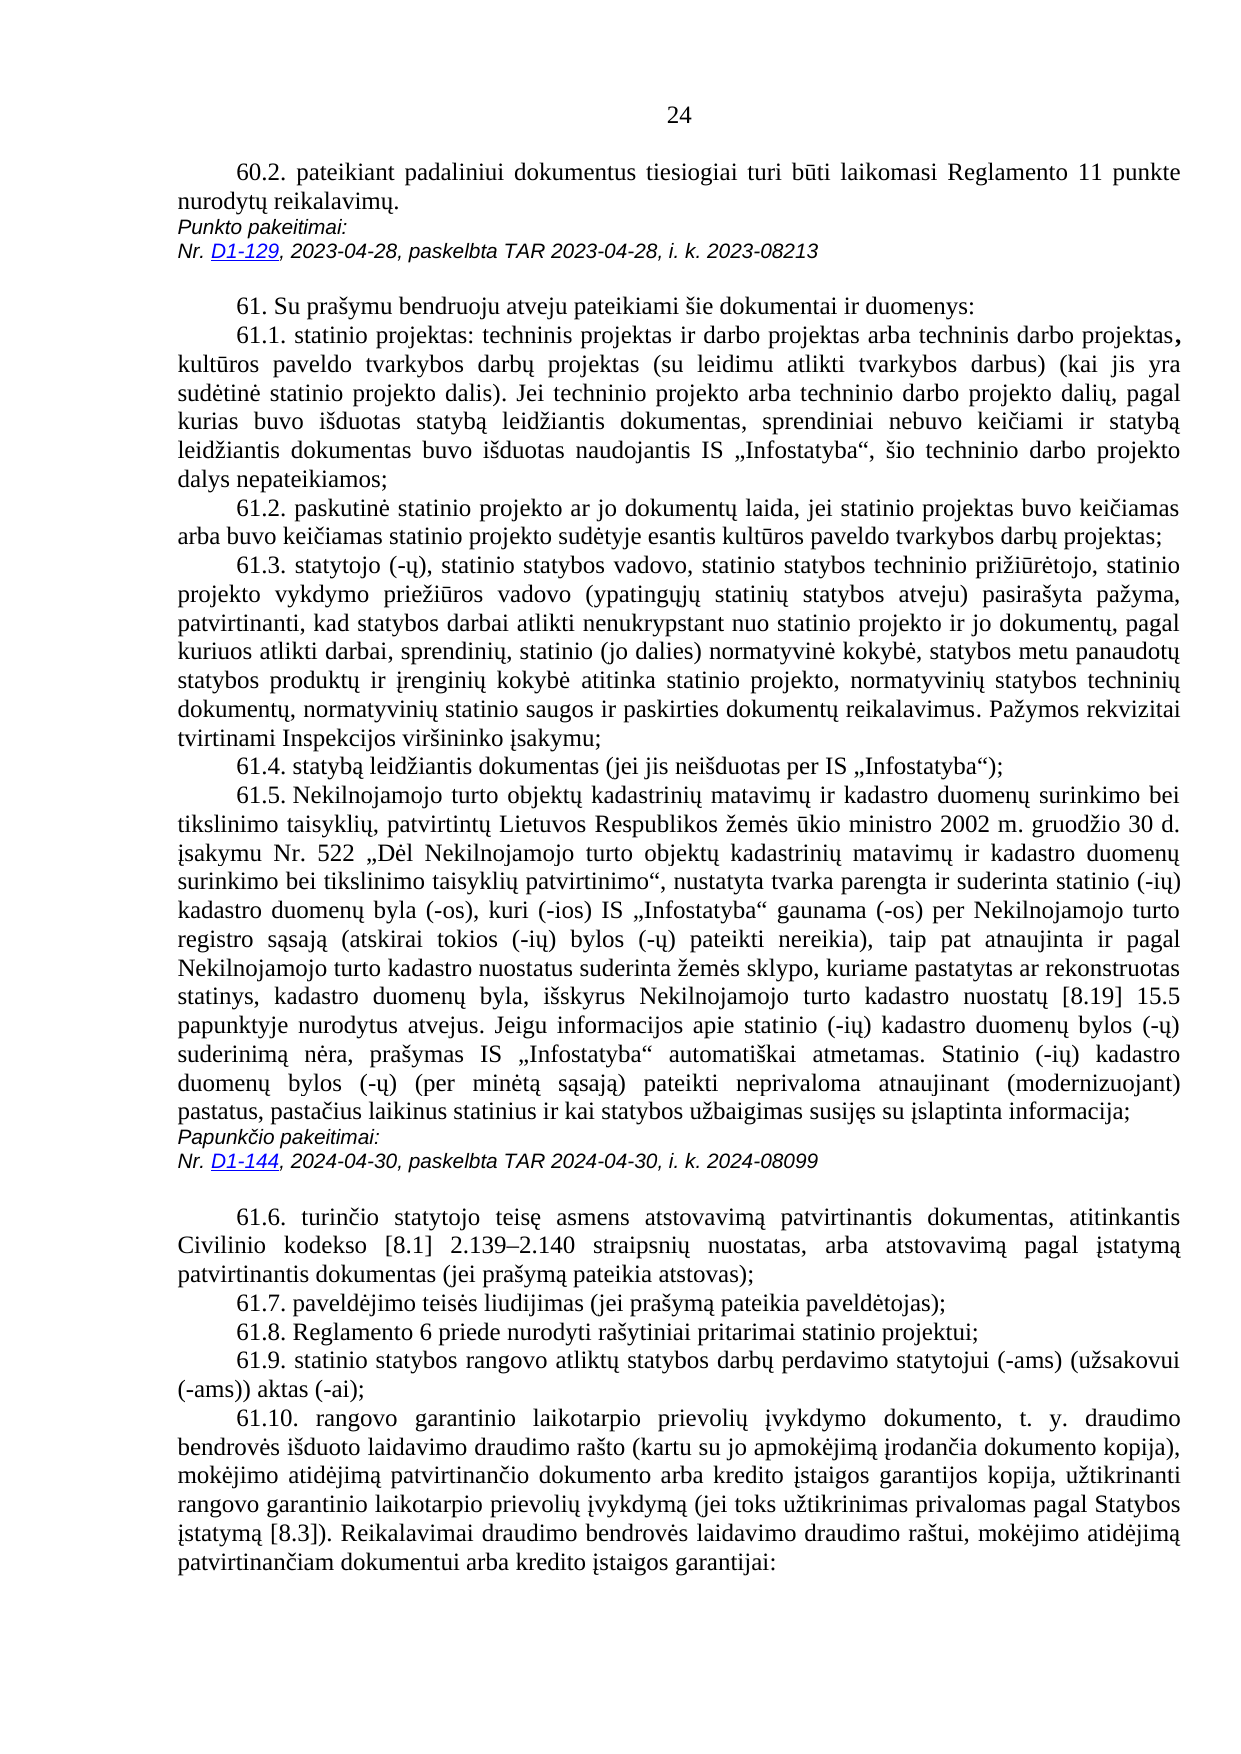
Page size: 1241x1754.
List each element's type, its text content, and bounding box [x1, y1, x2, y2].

text 61.8. Reglamento 6 priede nurodyti rašytiniai pritarimai statinio projektui; [177, 1317, 1181, 1346]
text Papunkčio pakeitimai: [177, 1125, 1181, 1149]
text 61. Su prašymu bendruoju atveju pateikiami šie dokumentai ir duomenys: [177, 291, 1181, 320]
text Punkto pakeitimai: [177, 215, 1181, 239]
text 61.9. statinio statybos rangovo atliktų statybos darbų perdavimo statytojui (-ams) (užsakovui (-ams)) aktas (-ai); [177, 1346, 1181, 1403]
text Nr. D1-129, 2023-04-28, paskelbta TAR 2023-04-28, i. k. 2023-08213 [177, 239, 1181, 263]
text 61.3. statytojo (-ų), statinio statybos vadovo, statinio statybos techninio prižiūrėtojo, statinio projekto vykdymo priežiūros vadovo (ypatingųjų statinių statybos atveju) pasirašyta pažyma, patvirtinanti, kad statybos darbai atlikti nenukrypstant nuo statinio projekto ir jo dokumentų, pagal kuriuos atlikti darbai, sprendinių, statinio (jo dalies) normatyvinė kokybė, statybos metu panaudotų statybos produktų ir įrenginių kokybė atitinka statinio projekto, normatyvinių statybos techninių dokumentų, normatyvinių statinio saugos ir paskirties dokumentų reikalavimus. Pažymos rekvizitai tvirtinami Inspekcijos viršininko įsakymu; [177, 550, 1181, 751]
text 61.5. Nekilnojamojo turto objektų kadastrinių matavimų ir kadastro duomenų surinkimo bei tikslinimo taisyklių, patvirtintų Lietuvos Respublikos žemės ūkio ministro 2002 m. gruodžio 30 d. įsakymu Nr. 522 „Dėl Nekilnojamojo turto objektų kadastrinių matavimų ir kadastro duomenų surinkimo bei tikslinimo taisyklių patvirtinimo“, nustatyta tvarka parengta ir suderinta statinio (-ių) kadastro duomenų byla (-os), kuri (-ios) IS „Infostatyba“ gaunama (-os) per Nekilnojamojo turto registro sąsają (atskirai tokios (-ių) bylos (-ų) pateikti nereikia), taip pat atnaujinta ir pagal Nekilnojamojo turto kadastro nuostatus suderinta žemės sklypo, kuriame pastatytas ar rekonstruotas statinys, kadastro duomenų byla, išskyrus Nekilnojamojo turto kadastro nuostatų [8.19] 15.5 papunktyje nurodytus atvejus. Jeigu informacijos apie statinio (-ių) kadastro duomenų bylos (-ų) suderinimą nėra, prašymas IS „Infostatyba“ automatiškai atmetamas. Statinio (-ių) kadastro duomenų bylos (-ų) (per minėtą sąsają) pateikti neprivaloma atnaujinant (modernizuojant) pastatus, pastačius laikinus statinius ir kai statybos užbaigimas susijęs su įslaptinta informacija; [177, 780, 1181, 1125]
text Nr. D1-144, 2024-04-30, paskelbta TAR 2024-04-30, i. k. 2024-08099 [177, 1149, 1181, 1173]
text 60.2. pateikiant padaliniui dokumentus tiesiogiai turi būti laikomasi Reglamento 11 punkte nurodytų reikalavimų. [177, 157, 1181, 215]
text 61.6. turinčio statytojo teisę asmens atstovavimą patvirtinantis dokumentas, atitinkantis Civilinio kodekso [8.1] 2.139–2.140 straipsnių nuostatas, arba atstovavimą pagal įstatymą patvirtinantis dokumentas (jei prašymą pateikia atstovas); [177, 1202, 1181, 1288]
text 61.7. paveldėjimo teisės liudijimas (jei prašymą pateikia paveldėtojas); [177, 1288, 1181, 1317]
text 61.1. statinio projektas: techninis projektas ir darbo projektas arba techninis darbo projektas, kultūros paveldo tvarkybos darbų projektas (su leidimu atlikti tvarkybos darbus) (kai jis yra sudėtinė statinio projekto dalis). Jei techninio projekto arba techninio darbo projekto dalių, pagal kurias buvo išduotas statybą leidžiantis dokumentas, sprendiniai nebuvo keičiami ir statybą leidžiantis dokumentas buvo išduotas naudojantis IS „Infostatyba“, šio techninio darbo projekto dalys nepateikiamos; [177, 320, 1181, 493]
text 61.2. paskutinė statinio projekto ar jo dokumentų laida, jei statinio projektas buvo keičiamas arba buvo keičiamas statinio projekto sudėtyje esantis kultūros paveldo tvarkybos darbų projektas; [177, 493, 1181, 550]
text 61.4. statybą leidžiantis dokumentas (jei jis neišduotas per IS „Infostatyba“); [177, 751, 1181, 780]
text 61.10. rangovo garantinio laikotarpio prievolių įvykdymo dokumento, t. y. draudimo bendrovės išduoto laidavimo draudimo rašto (kartu su jo apmokėjimą įrodančia dokumento kopija), mokėjimo atidėjimą patvirtinančio dokumento arba kredito įstaigos garantijos kopija, užtikrinanti rangovo garantinio laikotarpio prievolių įvykdymą (jei toks užtikrinimas privalomas pagal Statybos įstatymą [8.3]). Reikalavimai draudimo bendrovės laidavimo draudimo raštui, mokėjimo atidėjimą patvirtinančiam dokumentui arba kredito įstaigos garantijai: [177, 1403, 1181, 1576]
